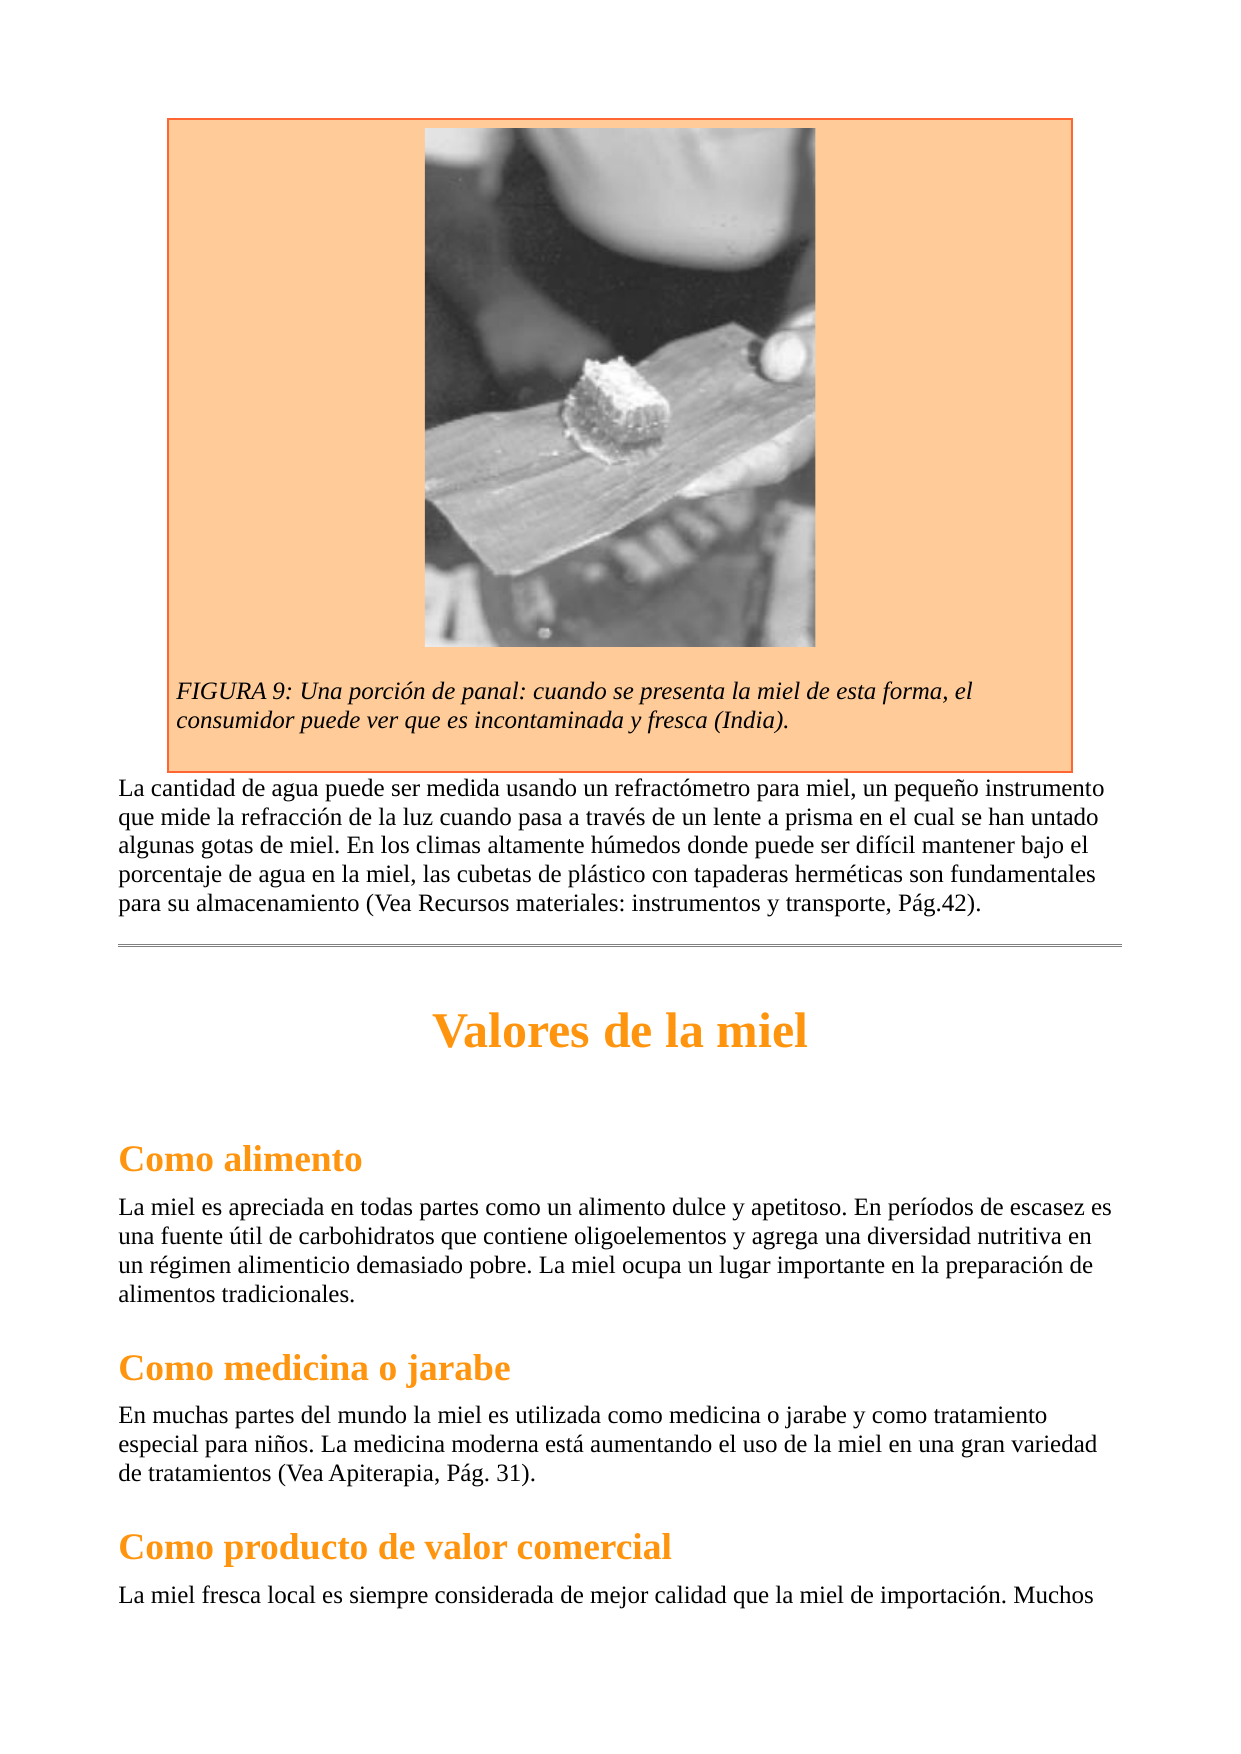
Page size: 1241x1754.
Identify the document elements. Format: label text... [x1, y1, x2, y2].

picture [424, 128, 816, 647]
table_header FIGURA 9: Una porción de panal: cuando se presenta la miel de esta forma, el consumidor puede ver que es incontaminada y fresca (India). [169, 120, 1071, 771]
subtitle Como medicina o jarabe [118, 1345, 1122, 1388]
subtitle Como producto de valor comercial [118, 1524, 1122, 1567]
text En muchas partes del mundo la miel es utilizada como medicina o jarabe y como tratamiento especial para niños. La medicina moderna está aumentando el uso de la miel en una gran variedad de tratamientos (Vea Apiterapia, Pág. 31). [118, 1401, 1122, 1487]
subtitle Como alimento [118, 1137, 1122, 1180]
text La cantidad de agua puede ser medida usando un refractómetro para miel, un pequeño instrumento que mide la refracción de la luz cuando pasa a través de un lente a prisma en el cual se han untado algunas gotas de miel. En los climas altamente húmedos donde puede ser difícil mantener bajo el porcentaje de agua en la miel, las cubetas de plástico con tapaderas herméticas son fundamentales para su almacenamiento (Vea Recursos materiales: instrumentos y transporte, Pág.42). [118, 773, 1122, 917]
subtitle Valores de la miel [118, 1001, 1122, 1058]
text La miel es apreciada en todas partes como un alimento dulce y apetitoso. En períodos de escasez es una fuente útil de carbohidratos que contiene oligoelementos y agrega una diversidad nutritiva en un régimen alimenticio demasiado pobre. La miel ocupa un lugar importante en la preparación de alimentos tradicionales. [118, 1192, 1122, 1307]
text La miel fresca local es siempre considerada de mejor calidad que la miel de importación. Muchos [118, 1580, 1122, 1609]
